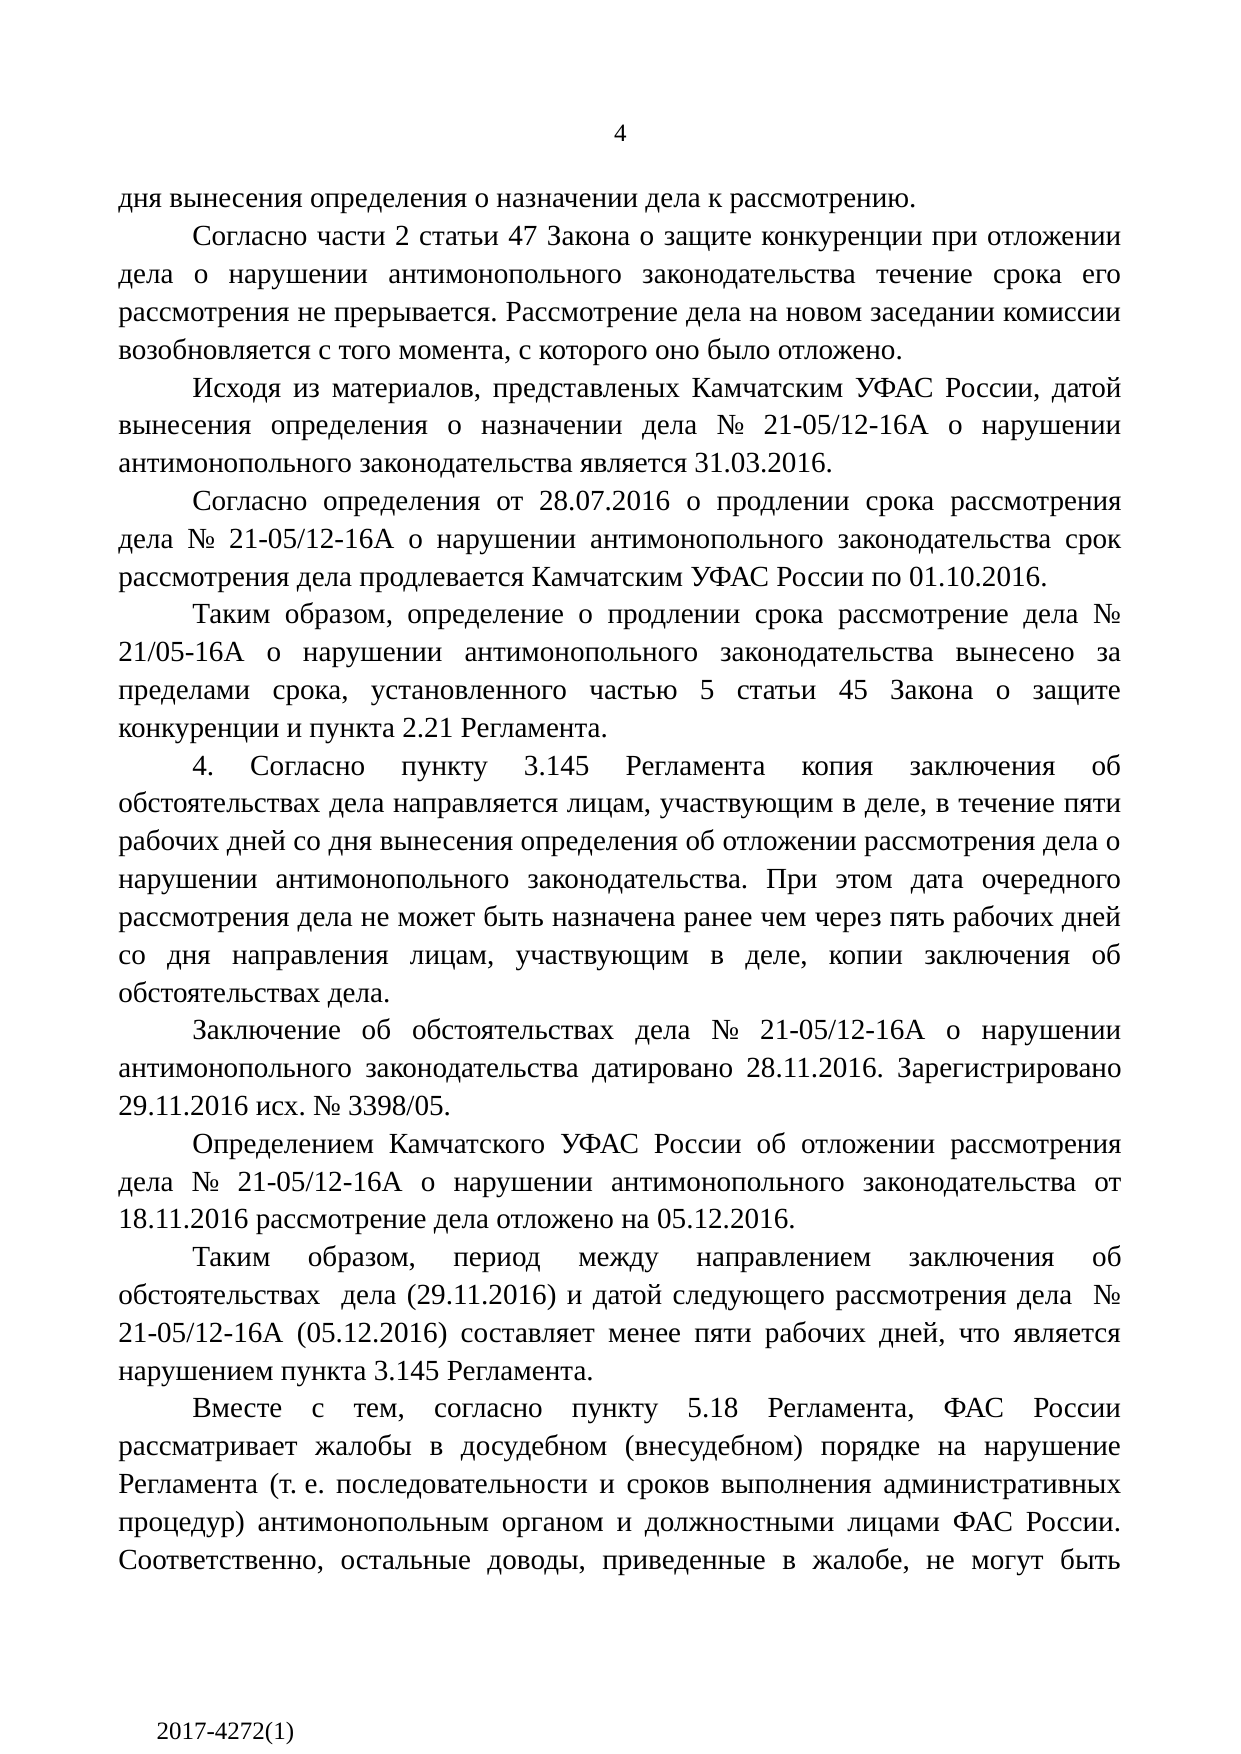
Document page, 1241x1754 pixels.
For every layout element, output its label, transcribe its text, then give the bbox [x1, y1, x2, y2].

text Заключение об обстоятельствах дела № 21-05/12-16А о нарушении антимонопольного законодательства датировано 28.11.2016. Зарегистрировано 29.11.2016 исх. № 3398/05. [118, 1008, 1122, 1122]
text Согласно части 2 статьи 47 Закона о защите конкуренции при отложении дела о нарушении антимонопольного законодательства течение срока его рассмотрения не прерывается. Рассмотрение дела на новом заседании комиссии возобновляется с того момента, с которого оно было отложено. [118, 214, 1122, 365]
text Исходя из материалов, представленых Камчатским УФАС России, датой вынесения определения о назначении дела № 21-05/12-16А о нарушении антимонопольного законодательства является 31.03.2016. [118, 365, 1122, 479]
text Определением Камчатского УФАС России об отложении рассмотрения дела № 21-05/12-16А о нарушении антимонопольного законодательства от 18.11.2016 рассмотрение дела отложено на 05.12.2016. [118, 1122, 1122, 1235]
text Вместе с тем, согласно пункту 5.18 Регламента, ФАС России рассматривает жалобы в досудебном (внесудебном) порядке на нарушение Регламента (т. е. последовательности и сроков выполнения административных процедур) антимонопольным органом и должностными лицами ФАС России. Соответственно, остальные доводы, приведенные в жалобе, не могут быть [118, 1386, 1122, 1575]
text Таким образом, период между направлением заключения об обстоятельствах дела (29.11.2016) и датой следующего рассмотрения дела № 21-05/12-16А (05.12.2016) составляет менее пяти рабочих дней, что является нарушением пункта 3.145 Регламента. [118, 1235, 1122, 1386]
text дня вынесения определения о назначении дела к рассмотрению. [118, 176, 1122, 214]
text Таким образом, определение о продлении срока рассмотрение дела № 21/05-16А о нарушении антимонопольного законодательства вынесено за пределами срока, установленного частью 5 статьи 45 Закона о защите конкуренции и пункта 2.21 Регламента. [118, 592, 1122, 743]
text Согласно определения от 28.07.2016 о продлении срока рассмотрения дела № 21-05/12-16А о нарушении антимонопольного законодательства срок рассмотрения дела продлевается Камчатским УФАС России по 01.10.2016. [118, 479, 1122, 592]
text 4. Согласно пункту 3.145 Регламента копия заключения об обстоятельствах дела направляется лицам, участвующим в деле, в течение пяти рабочих дней со дня вынесения определения об отложении рассмотрения дела о нарушении антимонопольного законодательства. При этом дата очередного рассмотрения дела не может быть назначена ранее чем через пять рабочих дней со дня направления лицам, участвующим в деле, копии заключения об обстоятельствах дела. [118, 743, 1122, 1008]
